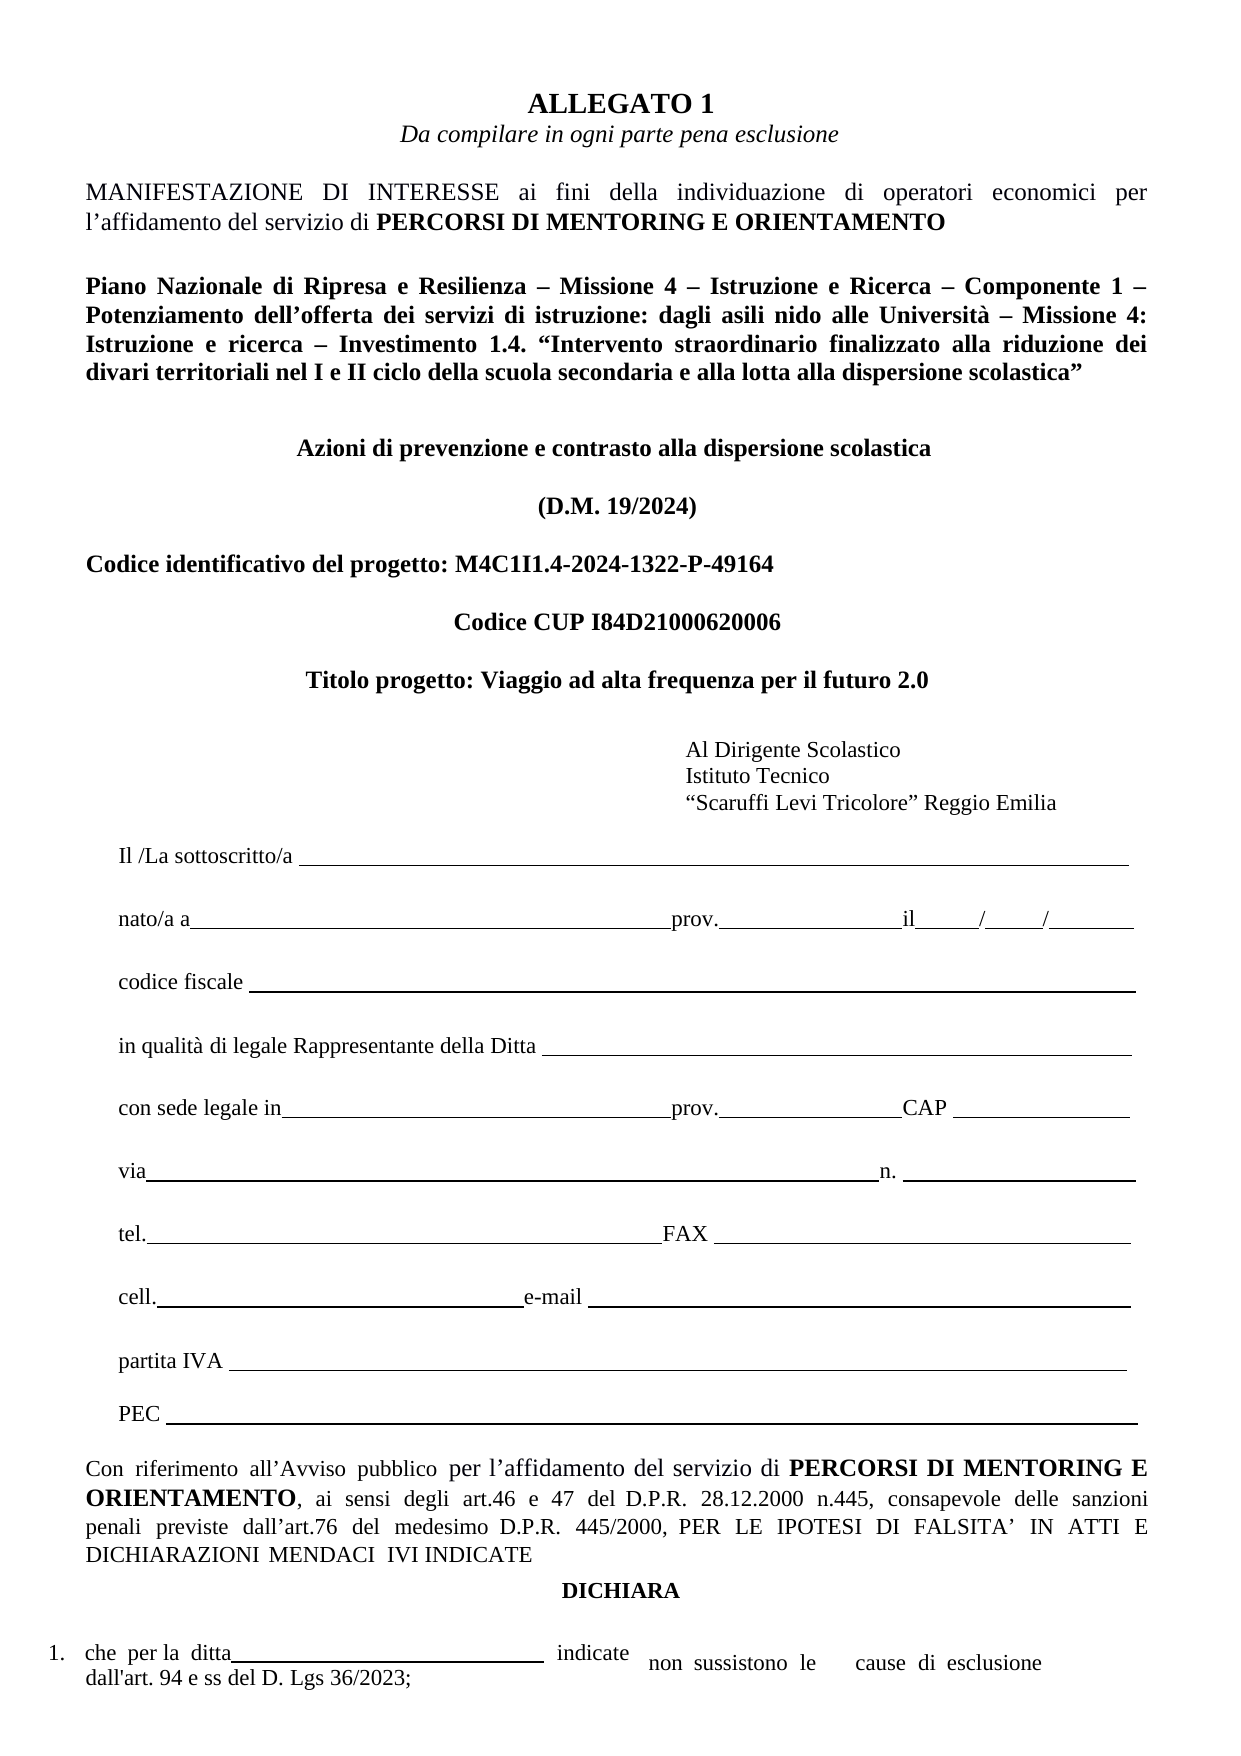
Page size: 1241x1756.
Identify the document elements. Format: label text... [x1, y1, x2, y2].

text partita IVA [118, 1347, 1149, 1373]
text Codice CUP I84D21000620006 [85, 607, 1149, 636]
text ALLEGATO 1 [93, 86, 1149, 120]
text DICHIARA [93, 1577, 1149, 1603]
text Codice identificativo del progetto: M4C1I1.4-2024-1322-P-49164 [85, 549, 1149, 577]
text Al Dirigente Scolastico [610, 736, 1149, 762]
text in qualità di legale Rappresentante della Ditta [118, 1032, 1149, 1058]
text codice fiscale [118, 968, 1149, 995]
text tel. FAX [118, 1220, 1149, 1246]
text non sussistono le cause di esclusione [648, 1649, 1149, 1675]
text (D.M. 19/2024) [85, 491, 1149, 519]
text cell. e-mail [118, 1283, 1149, 1310]
text Titolo progetto: Viaggio ad alta frequenza per il futuro 2.0 [85, 665, 1149, 693]
text via n. [118, 1157, 1149, 1184]
text Il /La sottoscritto/a [98, 842, 1149, 869]
text Istituto Tecnico [610, 762, 1149, 789]
text Azioni di prevenzione e contrasto alla dispersione scolastica [85, 433, 1149, 461]
list che per la ditta indicate dall'art. 94 e ss del D. Lgs 36/2023; [48, 1639, 629, 1691]
text Da compilare in ogni parte pena esclusione [92, 120, 1149, 148]
text PEC [118, 1401, 1149, 1427]
text con sede legale in prov. CAP [118, 1094, 1149, 1121]
text Con riferimento all’Avviso pubblico per l’affidamento del servizio di PERCORSI DI MENTORING E ORIENTAMENTO, ai sensi degli art.46 e 47 del D.P.R. 28.12.2000 n.445, consapevole delle sanzioni penali previste dall’art.76 del medesimo D.P.R. 445/2000, PER LE IPOTESI DI FALSITA’ IN ATTI E DICHIARAZIONI MENDACI IVI INDICATE [85, 1453, 1148, 1567]
text Piano Nazionale di Ripresa e Resilienza – Missione 4 – Istruzione e Ricerca – Componente 1 – Potenziamento dell’offerta dei servizi di istruzione: dagli asili nido alle Università – Missione 4: Istruzione e ricerca – Investimento 1.4. “Intervento straordinario finalizzato alla riduzione dei divari territoriali nel I e II ciclo della scuola secondaria e alla lotta alla dispersione scolastica” [85, 271, 1149, 386]
text nato/a a prov. il / / [118, 905, 1149, 931]
text MANIFESTAZIONE DI INTERESSE ai fini della individuazione di operatori economici per l’affidamento del servizio di PERCORSI DI MENTORING E ORIENTAMENTO [85, 177, 1148, 236]
text “Scaruffi Levi Tricolore” Reggio Emilia [610, 789, 1149, 815]
